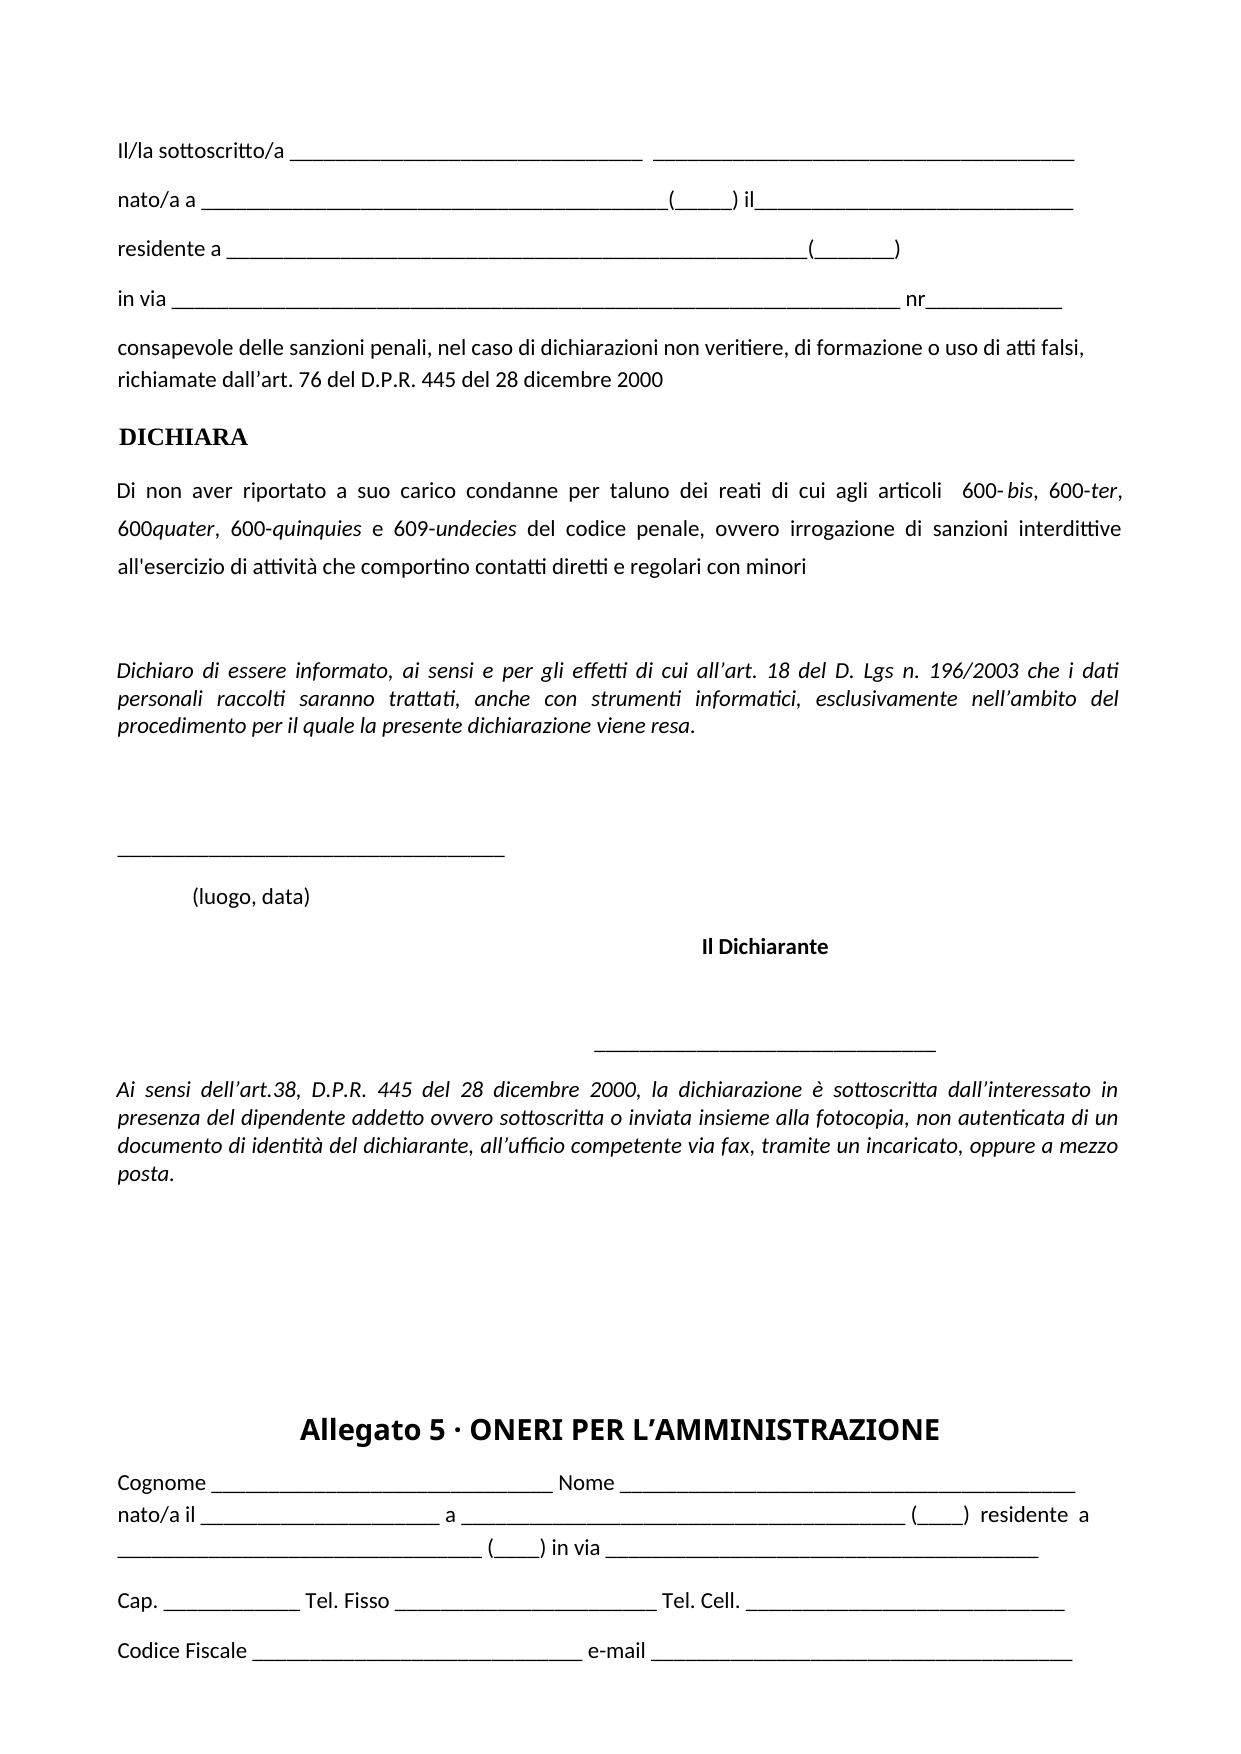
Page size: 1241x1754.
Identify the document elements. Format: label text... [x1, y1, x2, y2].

text Dichiaro di essere informato, ai sensi e per gli effetti di cui all’art. 18 del D. Lgs n. 196/2003 che i dati personali raccolti saranno trattati, anche con strumenti informatici, esclusivamente nell’ambito del procedimento per il quale la presente dichiarazione viene resa. [116, 656, 1123, 739]
text Il Dichiarante [73, 932, 1122, 960]
text in via ________________________________________________________________ nr____________ [117, 284, 1122, 312]
text __________________________________ [117, 832, 1122, 860]
text Il/la sottoscritto/a _______________________________ _____________________________________ [117, 136, 1122, 164]
text Cap. ____________ Tel. Fisso _______________________ Tel. Cell. ____________________________ [117, 1586, 1122, 1614]
text residente a ___________________________________________________(_______) [117, 234, 1122, 263]
text Codice Fiscale _____________________________ e-mail _____________________________________ [117, 1636, 1122, 1664]
text ______________________________ [73, 1027, 1122, 1055]
text (luogo, data) [73, 882, 1122, 910]
text Ai sensi dell’art.38, D.P.R. 445 del 28 dicembre 2000, la dichiarazione è sottoscritta dall’interessato in presenza del dipendente addetto ovvero sottoscritta o inviata insieme alla fotocopia, non autenticata di un documento di identità del dichiarante, all’ufficio competente via fax, tramite un incaricato, oppure a mezzo posta. [116, 1076, 1123, 1187]
subtitle DICHIARA [119, 422, 1122, 451]
text Cognome ______________________________ Nome ________________________________________ nato/a il _____________________ a _______________________________________ (____) residente a ________________________________ (____) in via ______________________________________ [117, 1468, 1122, 1561]
text Allegato 5 · ONERI PER L’AMMINISTRAZIONE [118, 1409, 1122, 1449]
text consapevole delle sanzioni penali, nel caso di dichiarazioni non veritiere, di formazione o uso di atti falsi, richiamate dall’art. 76 del D.P.R. 445 del 28 dicembre 2000 [117, 333, 1122, 393]
text Di non aver riportato a suo carico condanne per taluno dei reati di cui agli articoli 600-bis, 600-ter, 600quater, 600-quinquies e 609-undecies del codice penale, ovvero irrogazione di sanzioni interdittive all'esercizio di attività che comportino contatti diretti e regolari con minori [116, 476, 1123, 580]
text nato/a a _________________________________________(_____) il____________________________ [117, 185, 1122, 213]
